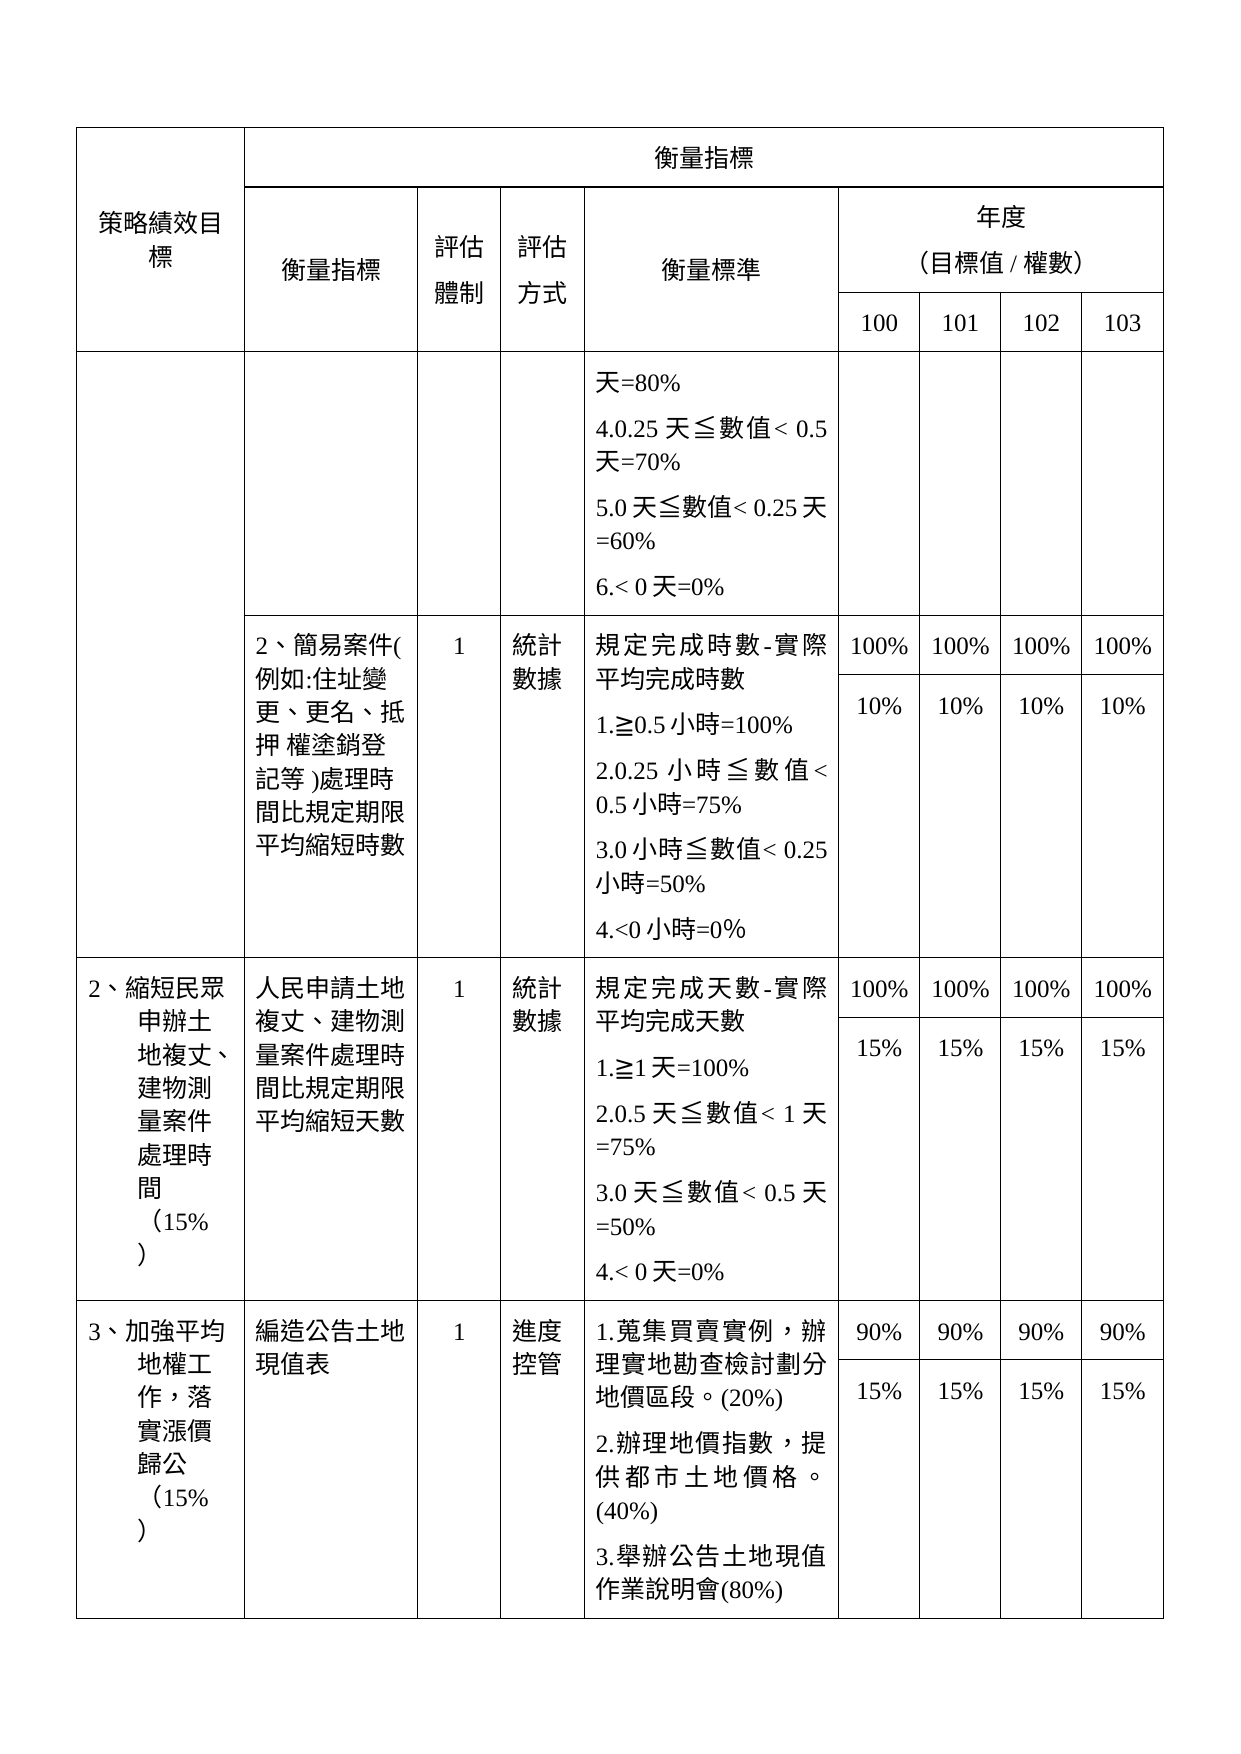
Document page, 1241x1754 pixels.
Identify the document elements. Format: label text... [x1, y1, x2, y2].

table_cell 100% [920, 958, 1000, 1017]
table_header 策略績效目標 [77, 128, 244, 351]
table_cell [245, 352, 417, 614]
table_cell [501, 352, 584, 614]
table_cell 100% [1001, 958, 1081, 1017]
table_cell 10% [1001, 675, 1081, 957]
table_cell 加強平均地權工作，落實漲價歸公（15%） [77, 1301, 244, 1618]
table_cell 進度控管 [501, 1301, 584, 1618]
table_cell 1 [418, 1301, 500, 1618]
table_cell [920, 352, 1000, 614]
table_cell [1082, 352, 1163, 614]
table_cell 規定完成時數-實際平均完成時數 1.≧0.5小時=100% 2.0.25小時≦數值< 0.5小時=75% 3.0小時≦數值< 0.25小時=50% 4.<0小時=0％ [585, 616, 838, 957]
table_header 衡量指標 [245, 128, 1163, 186]
table_cell 100% [1082, 616, 1163, 674]
table_cell 15% [1001, 1360, 1081, 1618]
table_cell 1 [418, 616, 500, 957]
table_cell 評估 方式 [501, 188, 584, 351]
table_cell 天=80% 4.0.25天≦數值< 0.5天=70% 5.0天≦數值< 0.25天=60% 6.< 0天=0% [585, 352, 838, 614]
table_cell 15% [920, 1360, 1000, 1618]
table_cell 縮短民眾申辦土地複丈、建物測量案件處理時間（15%） [77, 958, 244, 1300]
table_cell 1 [418, 958, 500, 1300]
table_cell 人民申請土地複丈、建物測量案件處理時間比規定期限平均縮短天數 [245, 958, 417, 1300]
table_cell 統計數據 [501, 616, 584, 957]
table_cell 100% [1001, 616, 1081, 674]
table_cell 評估 體制 [418, 188, 500, 351]
table_cell 編造公告土地現值表 [245, 1301, 417, 1618]
table_cell 2、簡易案件(例如:住址變更、更名、抵押 權塗銷登記等 )處理時間比規定期限平均縮短時數 [245, 616, 417, 957]
table_cell 100% [839, 958, 919, 1017]
table_cell 統計數據 [501, 958, 584, 1300]
table_cell [77, 615, 244, 957]
table_cell 100% [839, 616, 919, 674]
table_cell 年度 （目標值 / 權數） [839, 188, 1163, 292]
table_cell [839, 352, 919, 614]
table_cell 103 [1082, 293, 1163, 351]
table_cell [77, 352, 244, 614]
table_cell 15% [1082, 1360, 1163, 1618]
table_cell 15% [839, 1360, 919, 1618]
table_cell 101 [920, 293, 1000, 351]
table_cell 衡量指標 [245, 188, 417, 351]
table_cell 15% [1001, 1018, 1081, 1300]
table_cell 規定完成天數-實際平均完成天數 1.≧1天=100% 2.0.5天≦數值< 1天=75% 3.0天≦數值< 0.5天=50% 4.< 0天=0% [585, 958, 838, 1300]
table_cell 102 [1001, 293, 1081, 351]
table_cell 90% [839, 1301, 919, 1359]
table_cell 10% [1082, 675, 1163, 957]
table_cell [418, 352, 500, 614]
table_cell 10% [839, 675, 919, 957]
table_cell 衡量標準 [585, 188, 838, 351]
table_cell 10% [920, 675, 1000, 957]
table_cell 15% [839, 1018, 919, 1300]
table_cell 100% [1082, 958, 1163, 1017]
table_cell 1.蒐集買賣實例，辦理實地勘查檢討劃分地價區段。(20%) 2.辦理地價指數，提供都市土地價格。(40%) 3.舉辦公告土地現值作業說明會(80%) [585, 1301, 838, 1618]
table_cell 90% [1082, 1301, 1163, 1359]
table_cell 100% [920, 616, 1000, 674]
table_cell 100 [839, 293, 919, 351]
table_cell 15% [1082, 1018, 1163, 1300]
table_cell [1001, 352, 1081, 614]
table_cell 90% [1001, 1301, 1081, 1359]
table_cell 15% [920, 1018, 1000, 1300]
table_cell 90% [920, 1301, 1000, 1359]
